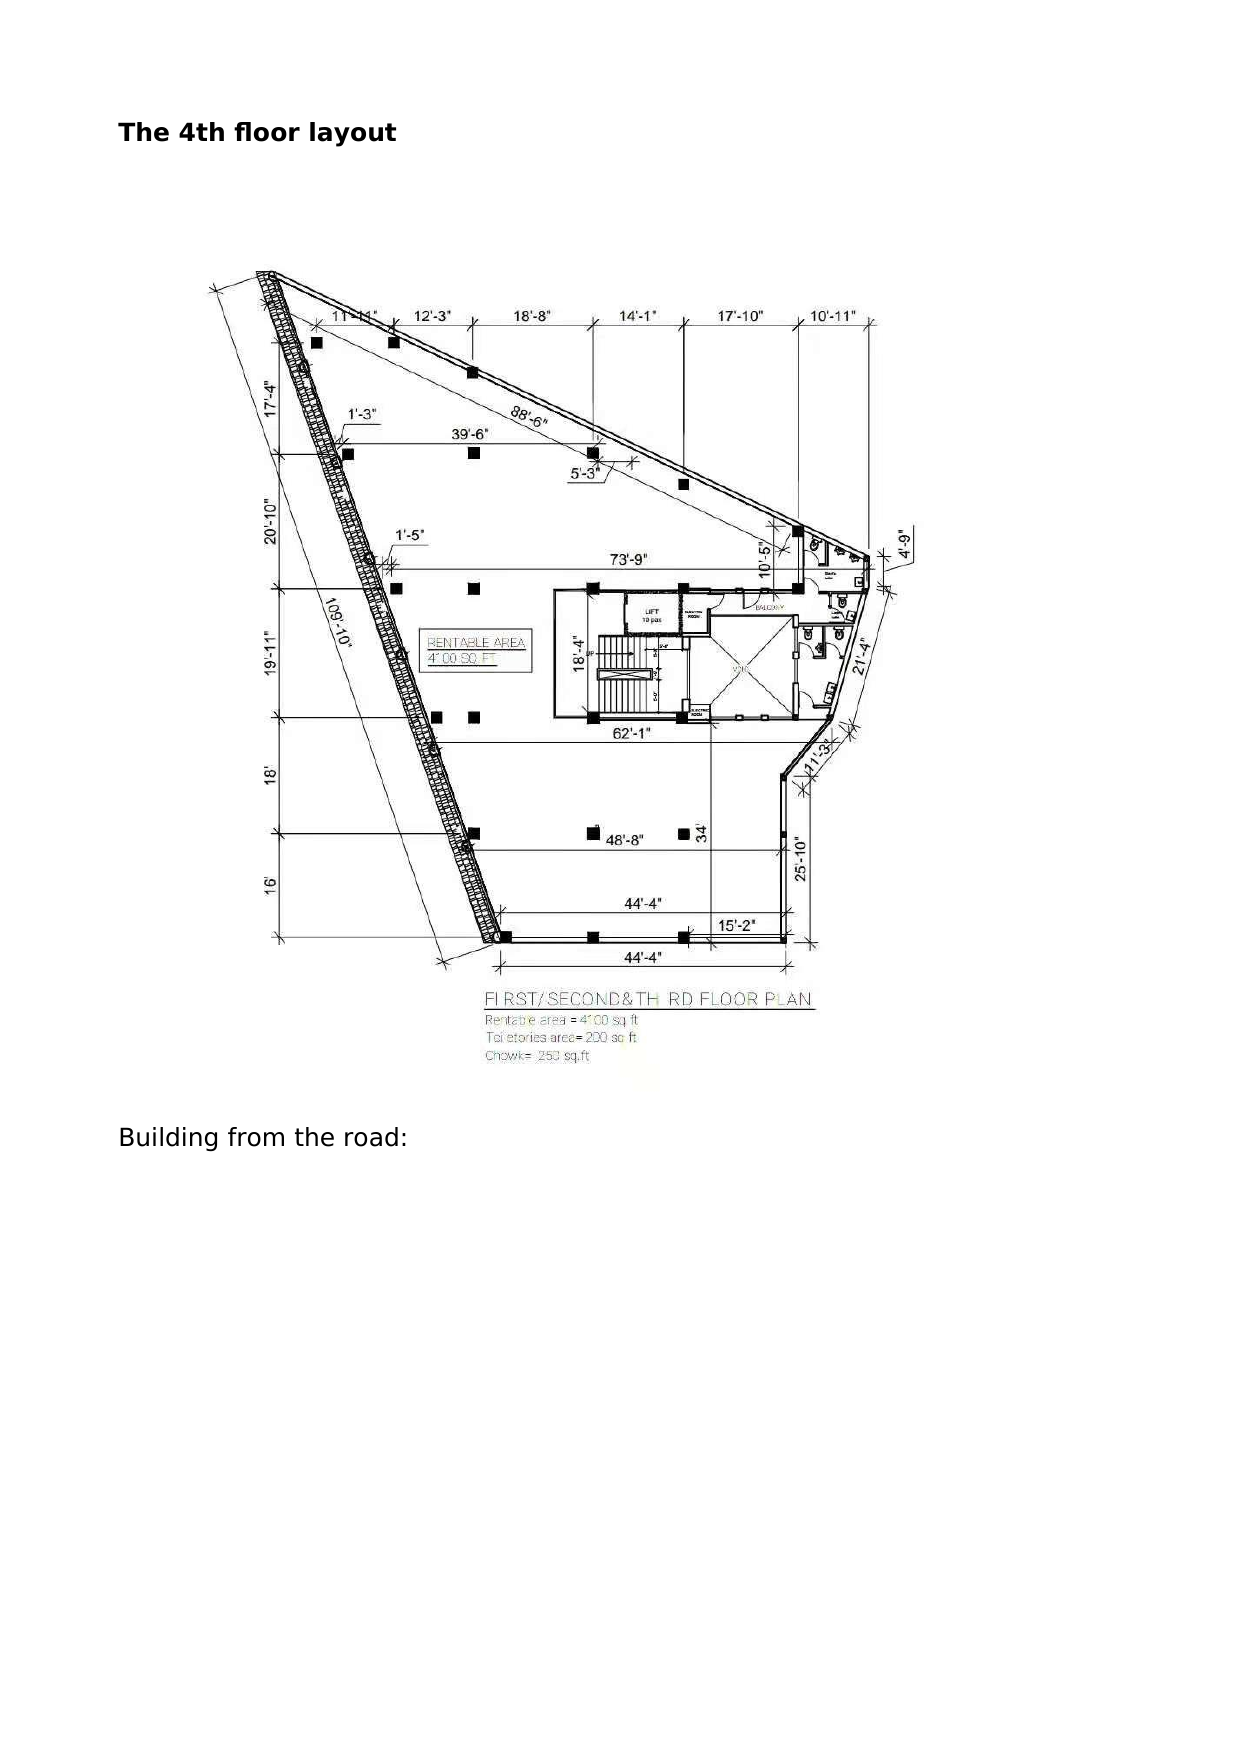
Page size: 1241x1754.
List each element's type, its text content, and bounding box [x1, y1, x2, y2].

picture [118, 159, 1056, 1111]
text The 4th floor layout [118, 118, 1122, 147]
text Building from the road: [118, 1123, 1122, 1152]
